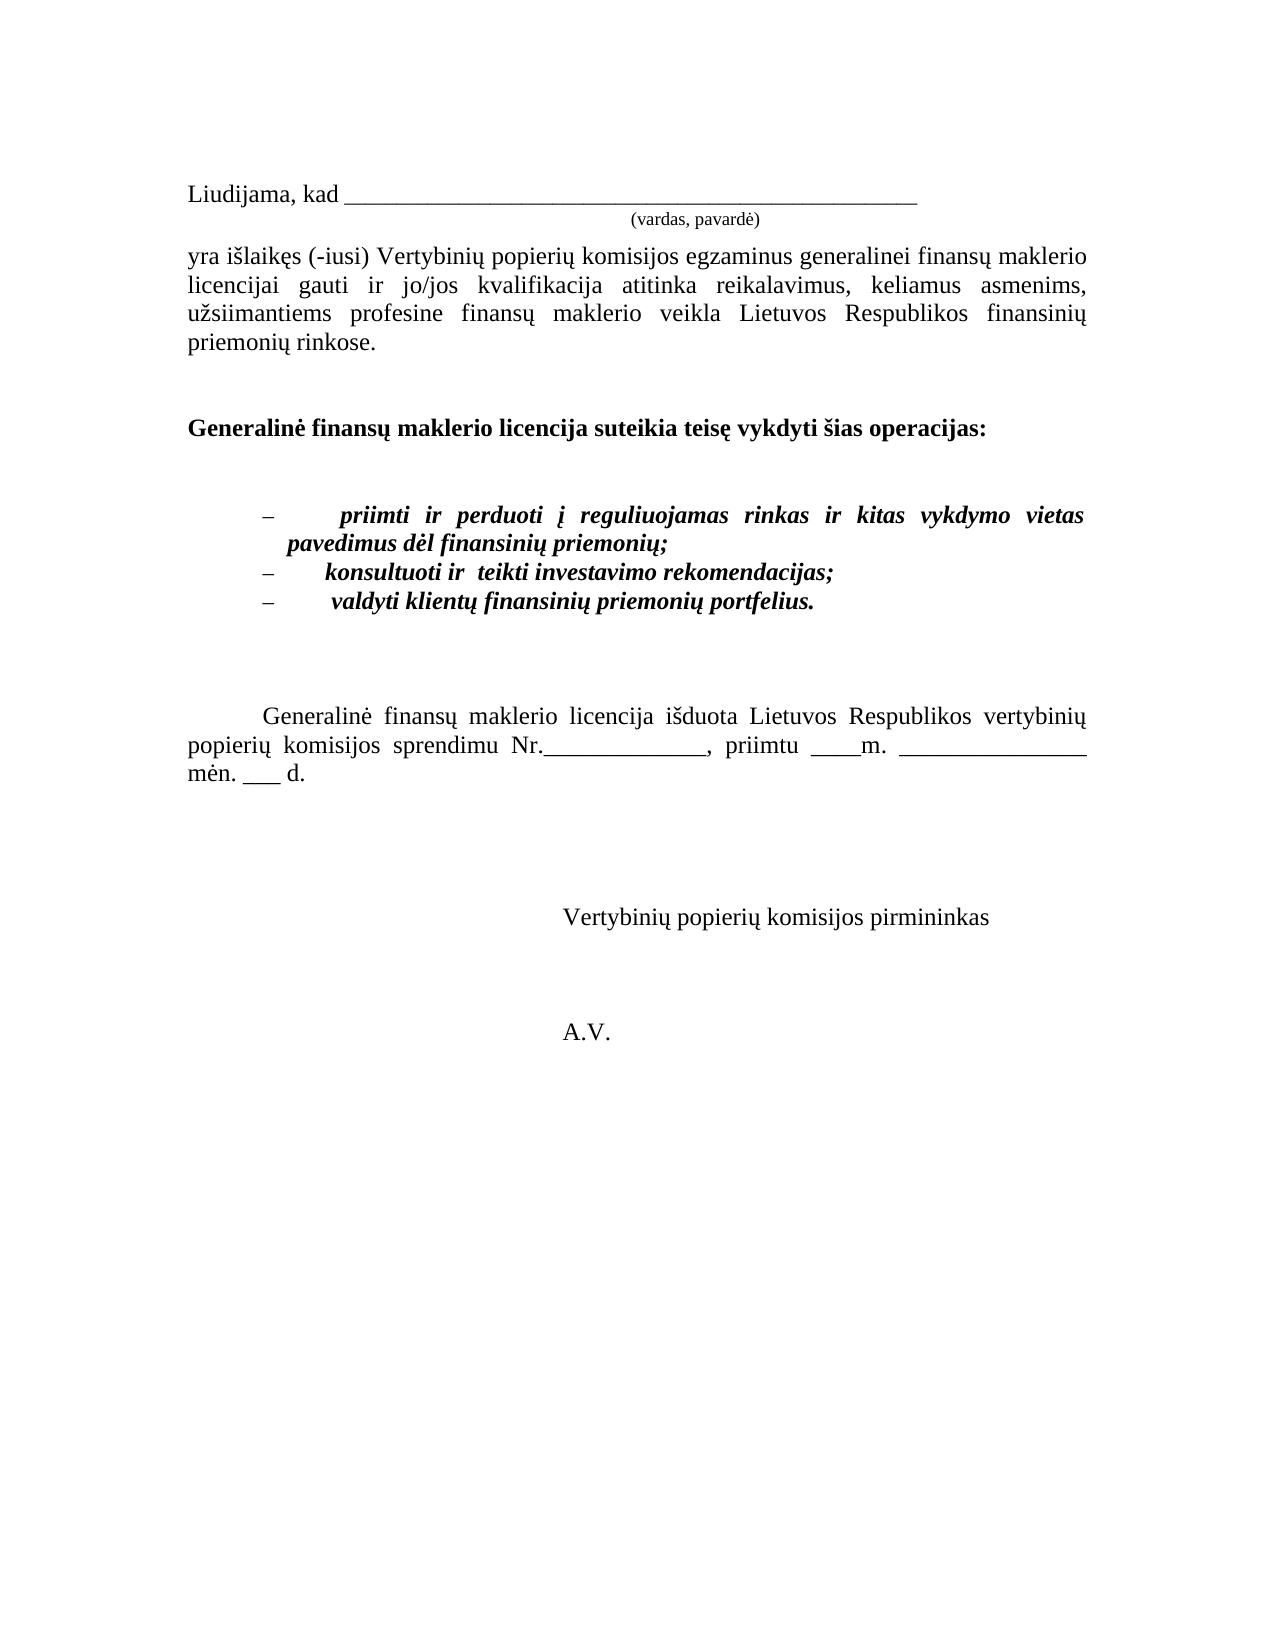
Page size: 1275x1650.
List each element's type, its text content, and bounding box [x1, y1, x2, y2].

list priimti ir perduoti į reguliuojamas rinkas ir kitas vykdymo vietas pavedimus dėl finansinių priemonių; [225, 500, 1087, 557]
text yra išlaikęs (-iusi) Vertybinių popierių komisijos egzaminus generalinei finansų maklerio licencijai gauti ir jo/jos kvalifikacija atitinka reikalavimus, keliamus asmenims, užsiimantiems profesine finansų maklerio veikla Lietuvos Respublikos finansinių priemonių rinkose. [187, 241, 1087, 356]
text Liudijama, kad _______________________________________________________ [187, 179, 1087, 207]
text (vardas, pavardė) [202, 207, 1087, 241]
text Generalinė finansų maklerio licencija išduota Lietuvos Respublikos vertybinių popierių komisijos sprendimu Nr._____________, priimtu ____m. _______________ mėn. ___ d. [187, 701, 1087, 787]
list konsultuoti ir teikti investavimo rekomendacijas; [225, 557, 1087, 586]
text Generalinė finansų maklerio licencija suteikia teisę vykdyti šias operacijas: [187, 413, 1087, 442]
list valdyti klientų finansinių priemonių portfelius. [225, 586, 1087, 615]
text Vertybinių popierių komisijos pirmininkas [487, 902, 1087, 931]
text A.V. [487, 1017, 1087, 1075]
